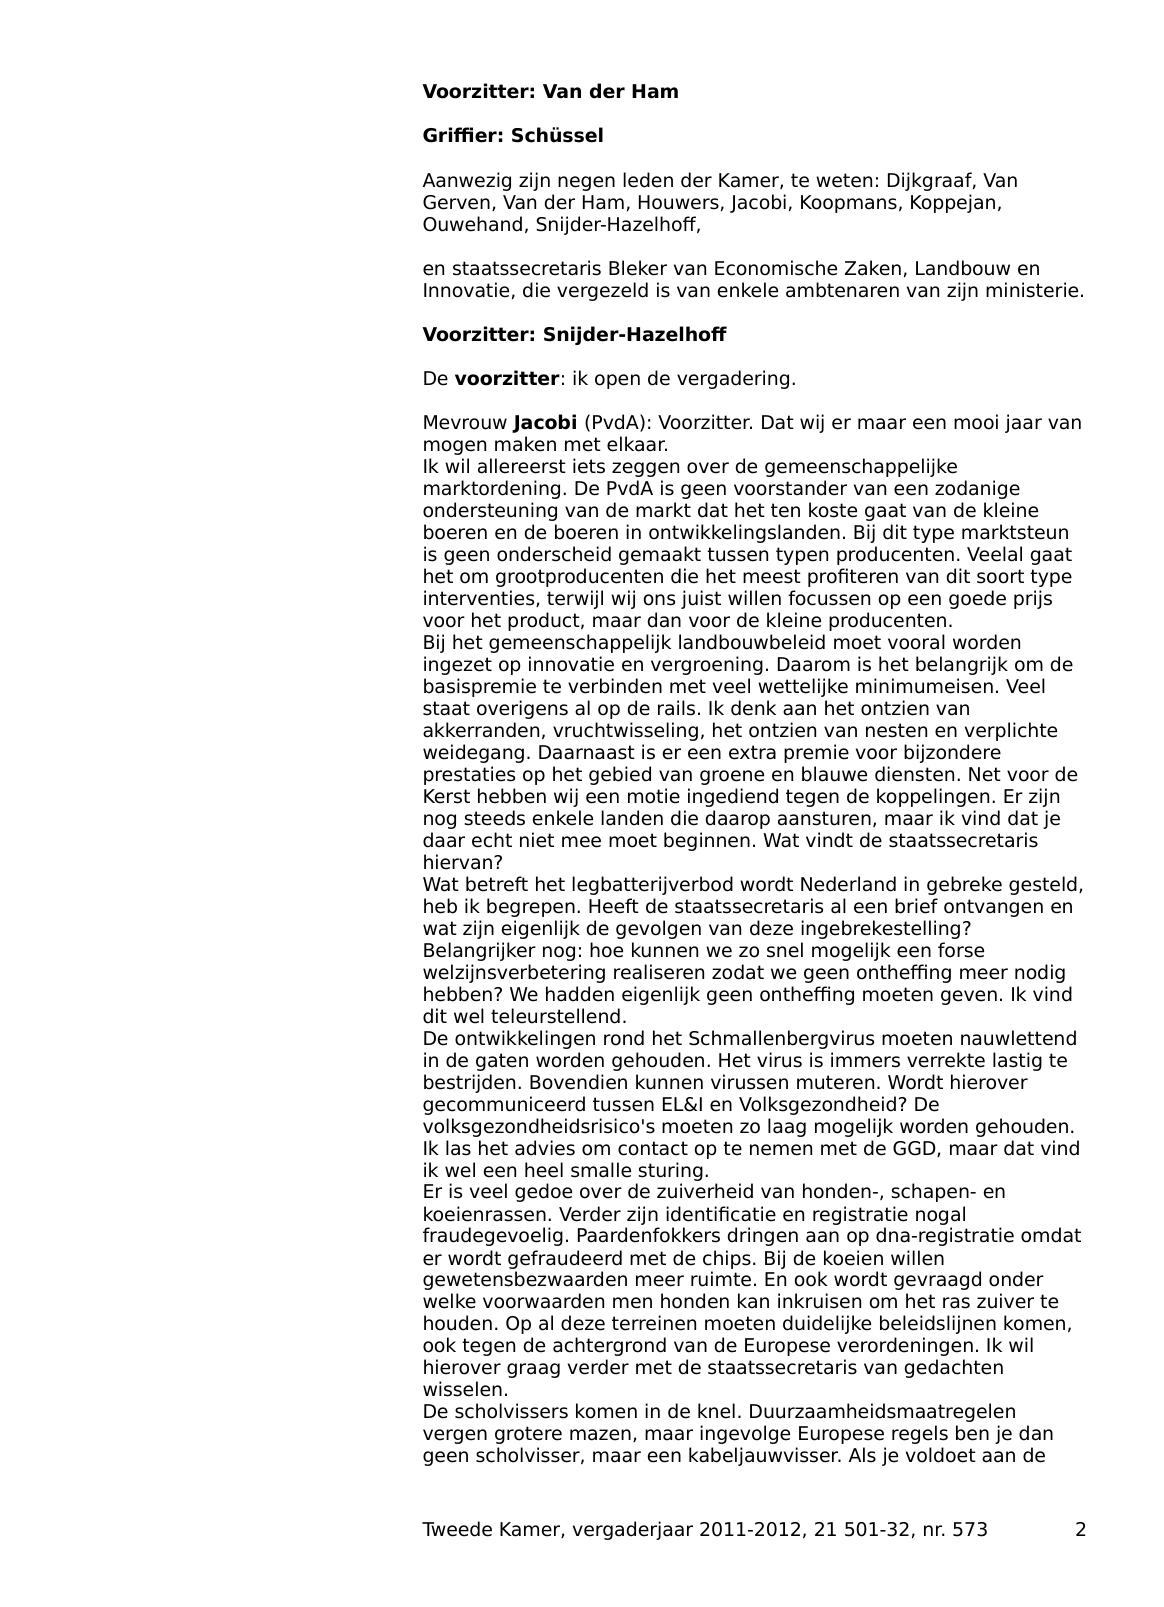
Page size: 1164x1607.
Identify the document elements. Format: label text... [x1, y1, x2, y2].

text Mevrouw Jacobi (PvdA): Voorzitter. Dat wij er maar een mooi jaar van mogen maken met elkaar. [422, 412, 1087, 456]
subtitle Voorzitter: Snijder-Hazelhoff [422, 324, 1087, 346]
text Voorzitter: Van der Ham [422, 81, 1087, 103]
text Griffier: Schüssel [422, 125, 1087, 147]
text De ontwikkelingen rond het Schmallenbergvirus moeten nauwlettend in de gaten worden gehouden. Het virus is immers verrekte lastig te bestrijden. Bovendien kunnen virussen muteren. Wordt hierover gecommuniceerd tussen EL&I en Volksgezondheid? De volksgezondheidsrisico's moeten zo laag mogelijk worden gehouden. Ik las het advies om contact op te nemen met de GGD, maar dat vind ik wel een heel smalle sturing. [422, 1028, 1087, 1181]
text Aanwezig zijn negen leden der Kamer, te weten: Dijkgraaf, Van Gerven, Van der Ham, Houwers, Jacobi, Koopmans, Koppejan, Ouwehand, Snijder-Hazelhoff, [422, 169, 1087, 236]
text Wat betreft het legbatterijverbod wordt Nederland in gebreke gesteld, heb ik begrepen. Heeft de staatssecretaris al een brief ontvangen en wat zijn eigenlijk de gevolgen van deze ingebrekestelling? Belangrijker nog: hoe kunnen we zo snel mogelijk een forse welzijnsverbetering realiseren zodat we geen ontheffing meer nodig hebben? We hadden eigenlijk geen ontheffing moeten geven. Ik vind dit wel teleurstellend. [422, 874, 1087, 1028]
text De voorzitter: ik open de vergadering. [422, 368, 1087, 390]
text Bij het gemeenschappelijk landbouwbeleid moet vooral worden ingezet op innovatie en vergroening. Daarom is het belangrijk om de basispremie te verbinden met veel wettelijke minimumeisen. Veel staat overigens al op de rails. Ik denk aan het ontzien van akkerranden, vruchtwisseling, het ontzien van nesten en verplichte weidegang. Daarnaast is er een extra premie voor bijzondere prestaties op het gebied van groene en blauwe diensten. Net voor de Kerst hebben wij een motie ingediend tegen de koppelingen. Er zijn nog steeds enkele landen die daarop aansturen, maar ik vind dat je daar echt niet mee moet beginnen. Wat vindt de staatssecretaris hiervan? [422, 632, 1087, 874]
text Ik wil allereerst iets zeggen over de gemeenschappelijke marktordening. De PvdA is geen voorstander van een zodanige ondersteuning van de markt dat het ten koste gaat van de kleine boeren en de boeren in ontwikkelingslanden. Bij dit type marktsteun is geen onderscheid gemaakt tussen typen producenten. Veelal gaat het om grootproducenten die het meest profiteren van dit soort type interventies, terwijl wij ons juist willen focussen op een goede prijs voor het product, maar dan voor de kleine producenten. [422, 456, 1087, 632]
text en staatssecretaris Bleker van Economische Zaken, Landbouw en Innovatie, die vergezeld is van enkele ambtenaren van zijn ministerie. [422, 258, 1087, 302]
text De scholvissers komen in de knel. Duurzaamheidsmaatregelen vergen grotere mazen, maar ingevolge Europese regels ben je dan geen scholvisser, maar een kabeljauwvisser. Als je voldoet aan de [422, 1401, 1087, 1467]
text Er is veel gedoe over de zuiverheid van honden-, schapen- en koeienrassen. Verder zijn identificatie en registratie nogal fraudegevoelig. Paardenfokkers dringen aan op dna-registratie omdat er wordt gefraudeerd met de chips. Bij de koeien willen gewetensbezwaarden meer ruimte. En ook wordt gevraagd onder welke voorwaarden men honden kan inkruisen om het ras zuiver te houden. Op al deze terreinen moeten duidelijke beleidslijnen komen, ook tegen de achtergrond van de Europese verordeningen. Ik wil hierover graag verder met de staatssecretaris van gedachten wisselen. [422, 1181, 1087, 1401]
